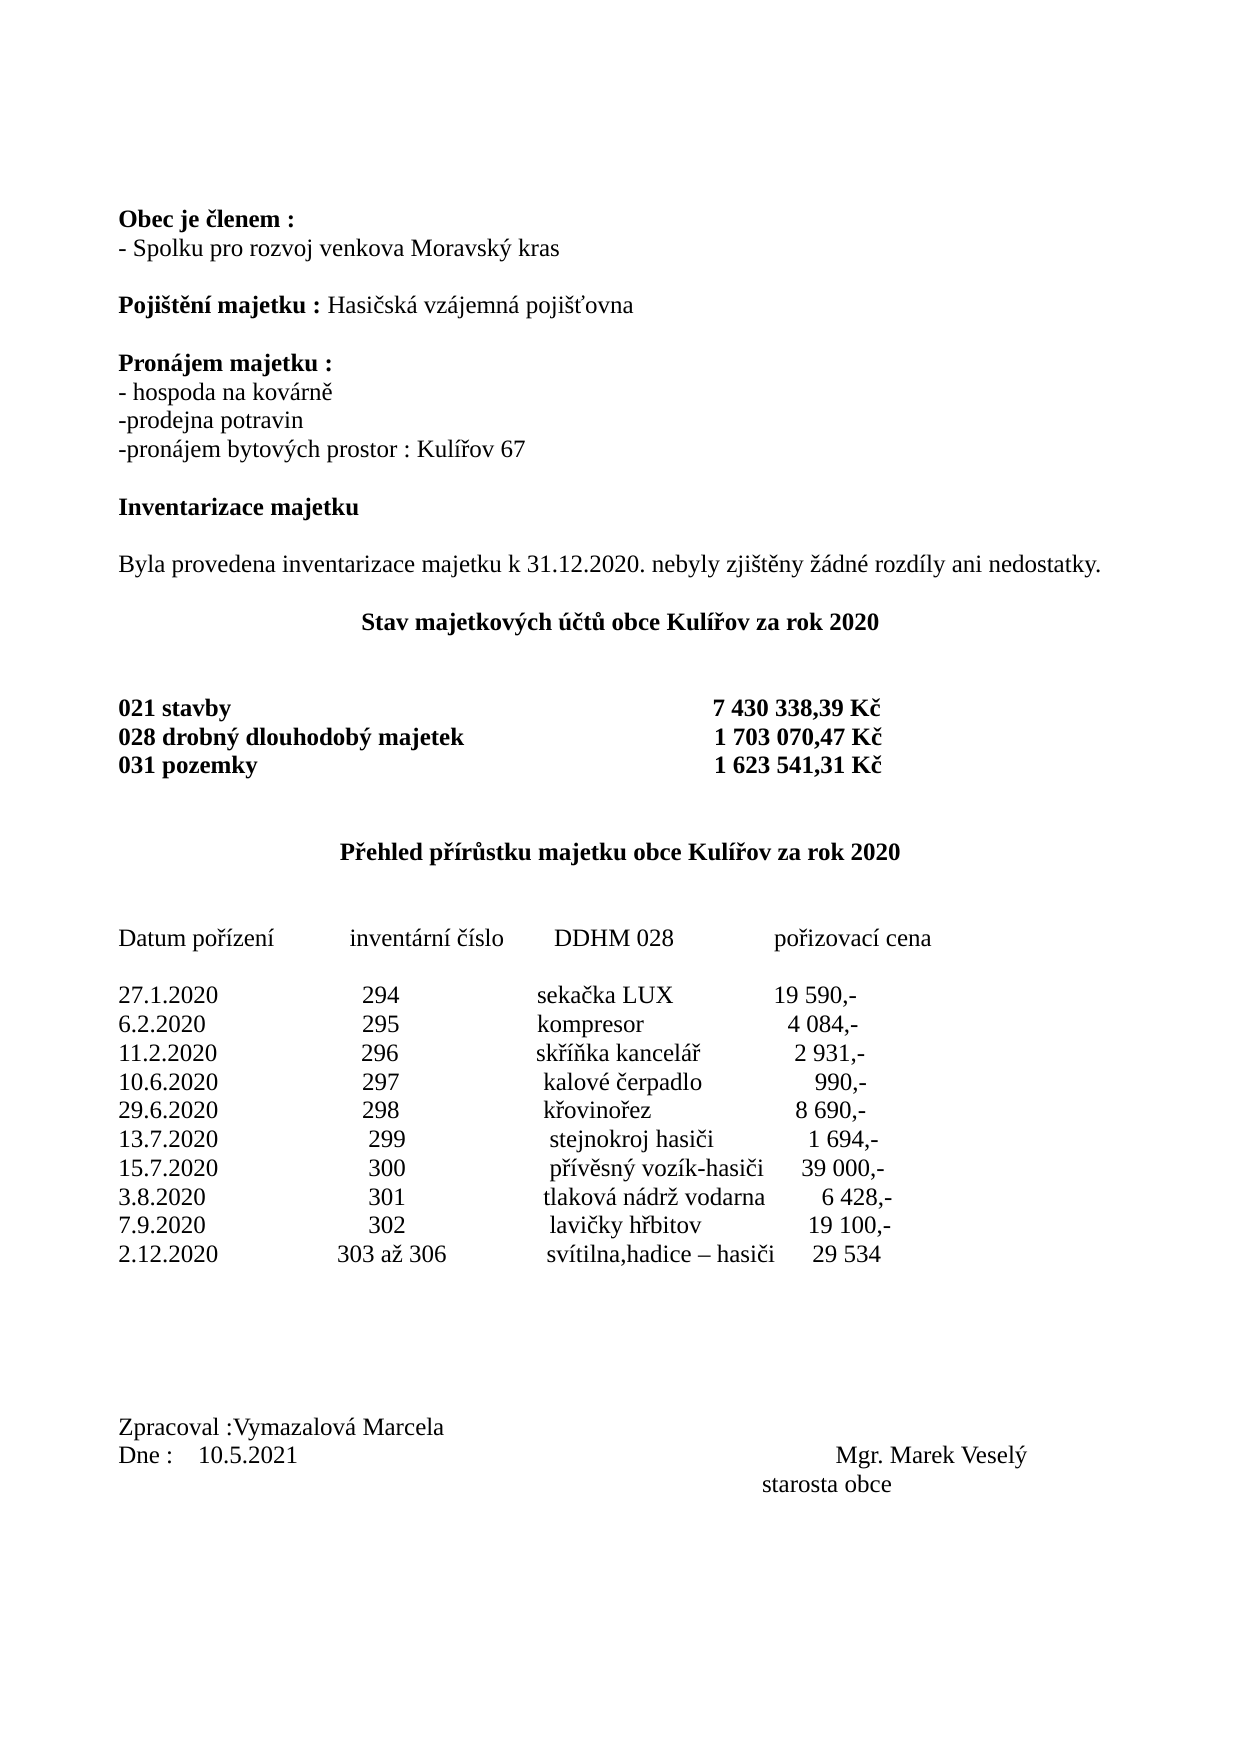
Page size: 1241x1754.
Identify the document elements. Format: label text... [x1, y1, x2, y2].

text -prodejna potravin [118, 406, 1122, 434]
text 2.12.2020 303 až 306 svítilna,hadice – hasiči 29 534 [118, 1239, 1122, 1268]
text 3.8.2020 301 tlaková nádrž vodarna 6 428,- [118, 1182, 1122, 1211]
text 13.7.2020 299 stejnokroj hasiči 1 694,- [118, 1124, 1122, 1153]
text 27.1.2020 294 sekačka LUX 19 590,- [118, 981, 1122, 1009]
text - Spolku pro rozvoj venkova Moravský kras [118, 233, 1122, 262]
text Pronájem majetku : [118, 348, 1122, 377]
text Obec je členem : [118, 204, 1122, 233]
text 028 drobný dlouhodobý majetek 1 703 070,47 Kč [118, 722, 1122, 751]
text Přehled přírůstku majetku obce Kulířov za rok 2020 [118, 837, 1122, 866]
text Byla provedena inventarizace majetku k 31.12.2020. nebyly zjištěny žádné rozdíly ani nedostatky. [118, 549, 1122, 578]
text 7.9.2020 302 lavičky hřbitov 19 100,- [118, 1211, 1122, 1239]
text - hospoda na kovárně [118, 377, 1122, 406]
text 29.6.2020 298 křovinořez 8 690,- [118, 1096, 1122, 1124]
text Inventarizace majetku [118, 492, 1122, 521]
text Zpracoval :Vymazalová Marcela [118, 1412, 1122, 1441]
text Dne : 10.5.2021 Mgr. Marek Veselý [118, 1441, 1122, 1469]
text Datum pořízení inventární číslo DDHM 028 pořizovací cena [118, 923, 1122, 952]
text -pronájem bytových prostor : Kulířov 67 [118, 434, 1122, 463]
text 6.2.2020 295 kompresor 4 084,- [118, 1009, 1122, 1038]
text starosta obce [118, 1469, 1122, 1498]
text 15.7.2020 300 přívěsný vozík-hasiči 39 000,- [118, 1153, 1122, 1182]
text 031 pozemky 1 623 541,31 Kč [118, 751, 1122, 779]
text Pojištění majetku : Hasičská vzájemná pojišťovna [118, 291, 1122, 319]
text 10.6.2020 297 kalové čerpadlo 990,- [118, 1067, 1122, 1096]
text 11.2.2020 296 skříňka kancelář 2 931,- [118, 1038, 1122, 1067]
text Stav majetkových účtů obce Kulířov za rok 2020 [118, 607, 1122, 636]
text 021 stavby 7 430 338,39 Kč [118, 693, 1122, 722]
